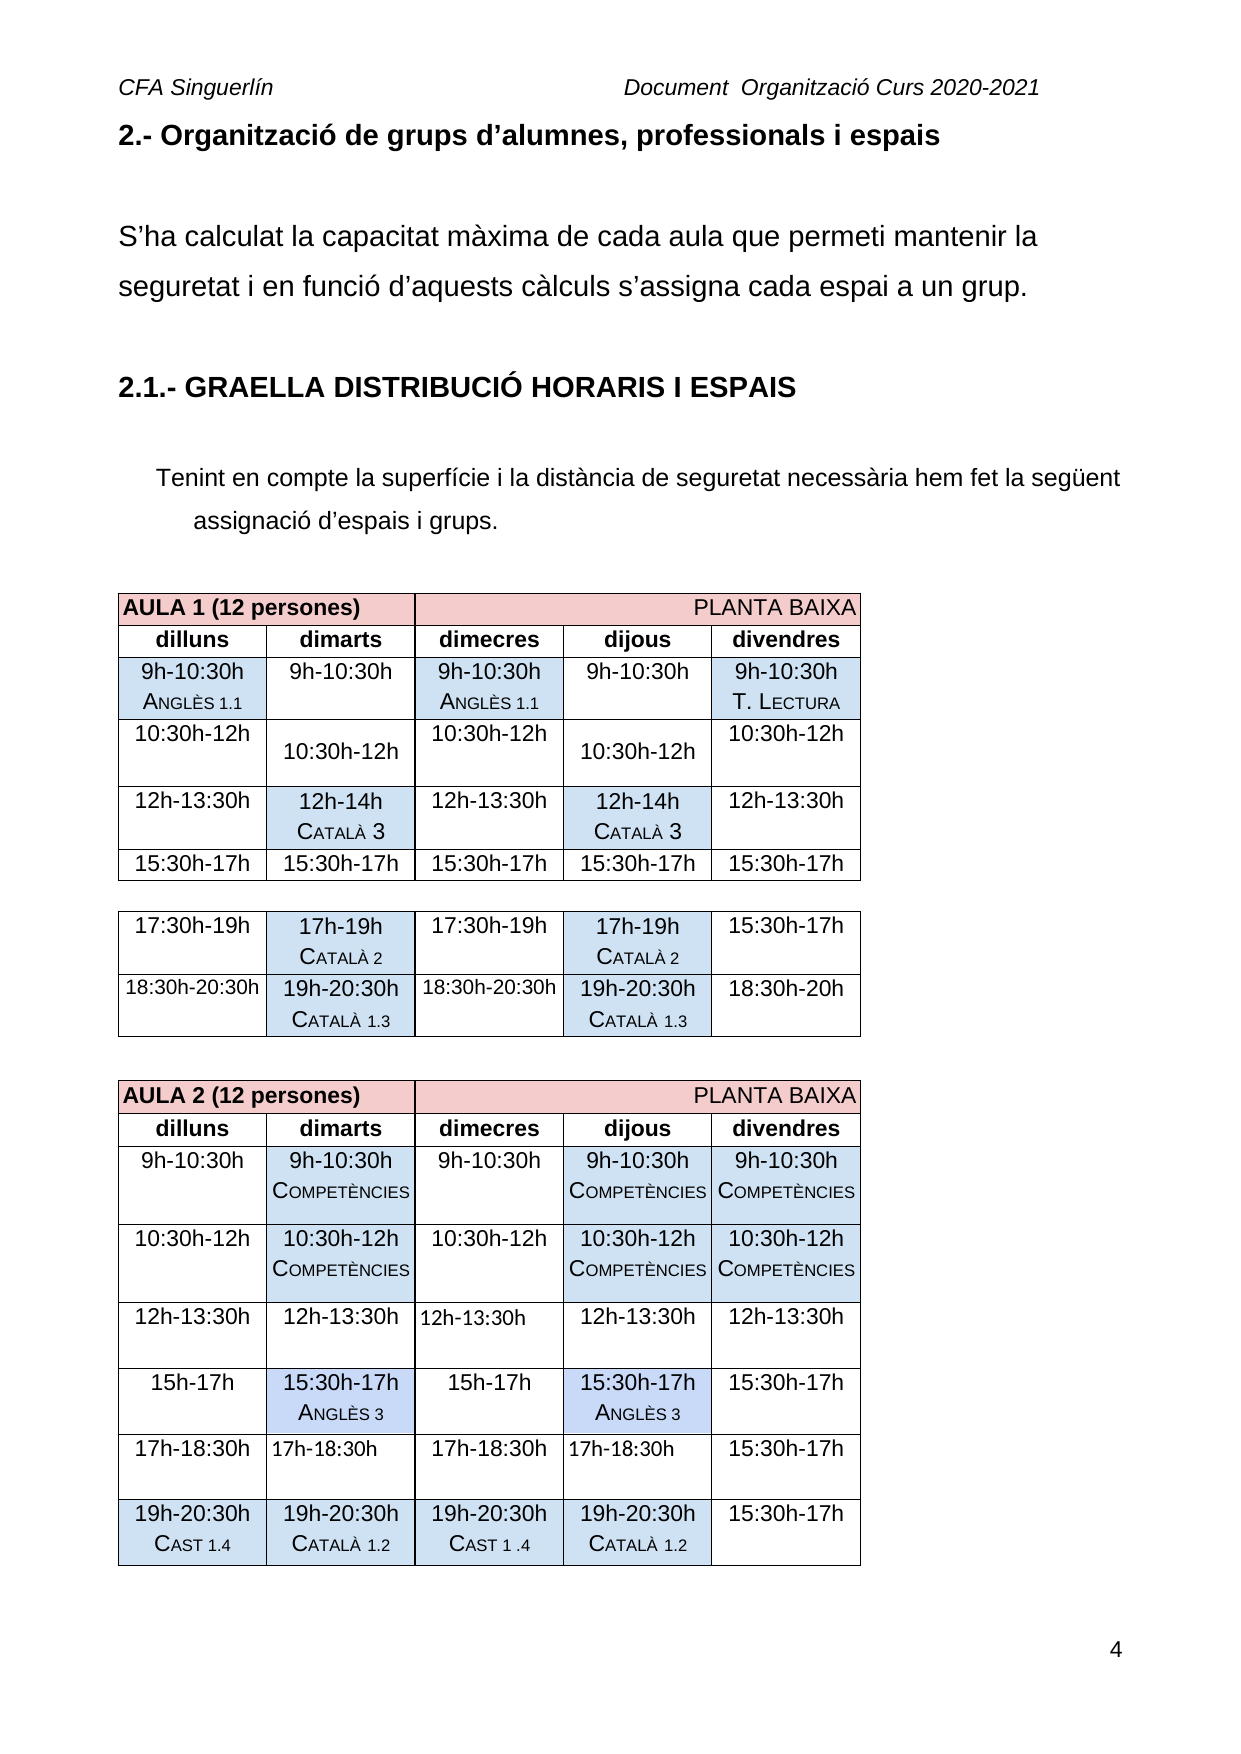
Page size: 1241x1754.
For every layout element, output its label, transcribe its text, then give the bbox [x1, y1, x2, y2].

table_cell 15:30h-17h [564, 850, 711, 880]
table_header PLANTA BAIXA [416, 594, 860, 625]
table_cell 9h-10:30h COMPETÈNCIES [564, 1147, 711, 1224]
table_cell dijous [564, 1114, 711, 1146]
table_cell 18:30h-20:30h [119, 975, 266, 1036]
table_cell 10:30h-12h [267, 720, 414, 786]
table_cell 10:30h-12h COMPETÈNCIES [267, 1225, 414, 1302]
table_cell dilluns [119, 1114, 266, 1146]
table_cell 17h-19h CATALÀ 2 [267, 912, 414, 974]
table_cell 15:30h-17h [267, 850, 414, 880]
table_cell 12h-13:30h [119, 787, 266, 849]
table_cell 12h-14h CATALÀ 3 [267, 787, 414, 849]
table_cell 19h-20:30h CATALÀ 1.2 [267, 1500, 414, 1565]
table_cell 17h-19h CATALÀ 2 [564, 912, 711, 974]
table_cell 9h-10:30h COMPETÈNCIES [712, 1147, 860, 1224]
table_cell 9h-10:30h [564, 658, 711, 719]
table_cell 10:30h-12h [712, 720, 860, 786]
table_cell 15h-17h [119, 1369, 266, 1433]
table_cell 15:30h-17h [119, 850, 266, 880]
table_cell 15:30h-17h [712, 1435, 860, 1499]
table_cell dimecres [416, 1114, 563, 1146]
table_cell 17:30h-19h [416, 912, 563, 974]
table_cell 9h-10:30h ANGLÈS 1.1 [119, 658, 266, 719]
table_cell 9h-10:30h COMPETÈNCIES [267, 1147, 414, 1224]
table_cell 19h-20:30h CATALÀ 1.3 [267, 975, 414, 1036]
table_cell 17h-18:30h [119, 1435, 266, 1499]
table_cell 15:30h-17h [712, 1369, 860, 1433]
table_cell 10:30h-12h [416, 720, 563, 786]
table_cell 19h-20:30h CAST 1 .4 [416, 1500, 563, 1565]
table_cell 10:30h-12h [564, 720, 711, 786]
table_cell 10:30h-12h COMPETÈNCIES [712, 1225, 860, 1302]
table_cell 18:30h-20h [712, 975, 860, 1036]
table_cell divendres [712, 626, 860, 657]
table_cell 15:30h-17h ANGLÈS 3 [564, 1369, 711, 1433]
table_cell 19h-20:30h CAST 1.4 [119, 1500, 266, 1565]
table_cell 12h-13:30h [564, 1303, 711, 1368]
table_cell 19h-20:30h CATALÀ 1.2 [564, 1500, 711, 1565]
table_header PLANTA BAIXA [416, 1081, 860, 1113]
table_cell dijous [564, 626, 711, 657]
table_cell 10:30h-12h COMPETÈNCIES [564, 1225, 711, 1302]
text Tenint en compte la superfície i la distància de seguretat necessària hem fet la següent assignació d’espais i grups. [156, 463, 1122, 535]
table_cell 12h-13:30h [416, 787, 563, 849]
table_cell 10:30h-12h [119, 1225, 266, 1302]
table_cell 12h-13:30h [267, 1303, 414, 1368]
table_cell 9h-10:30h [267, 658, 414, 719]
table_cell 12h-13:30h [712, 787, 860, 849]
table_cell 15h-17h [416, 1369, 563, 1433]
table_cell 9h-10:30h [119, 1147, 266, 1224]
table_cell 12h-13:30h [416, 1303, 563, 1368]
table_header AULA 1 (12 persones) [119, 594, 414, 625]
table_cell 9h-10:30h T. LECTURA [712, 658, 860, 719]
table_cell 15:30h-17h [712, 912, 860, 974]
text 2.1.- GRAELLA DISTRIBUCIÓ HORARIS I ESPAIS [118, 370, 1122, 403]
table_cell dilluns [119, 626, 266, 657]
table_cell 18:30h-20:30h [416, 975, 563, 1036]
table_cell 17h-18:30h [267, 1435, 414, 1499]
text S’ha calculat la capacitat màxima de cada aula que permeti mantenir la seguretat i en funció d’aquests càlculs s’assigna cada espai a un grup. [118, 219, 1122, 303]
text 2.- Organització de grups d’alumnes, professionals i espais [118, 118, 1122, 152]
table_cell 10:30h-12h [416, 1225, 563, 1302]
table_cell 12h-13:30h [712, 1303, 860, 1368]
table_cell divendres [712, 1114, 860, 1146]
table_cell 17h-18:30h [564, 1435, 711, 1499]
table_cell 12h-14h CATALÀ 3 [564, 787, 711, 849]
table_cell 17:30h-19h [119, 912, 266, 974]
table_cell 9h-10:30h [416, 1147, 563, 1224]
table_cell 10:30h-12h [119, 720, 266, 786]
table_cell 15:30h-17h [712, 1500, 860, 1565]
table_cell 15:30h-17h [712, 850, 860, 880]
table_cell 17h-18:30h [416, 1435, 563, 1499]
table_cell 9h-10:30h ANGLÈS 1.1 [416, 658, 563, 719]
table_header AULA 2 (12 persones) [119, 1081, 414, 1113]
table_cell dimarts [267, 1114, 414, 1146]
table_cell 15:30h-17h ANGLÈS 3 [267, 1369, 414, 1433]
table_cell 15:30h-17h [416, 850, 563, 880]
table_cell dimecres [416, 626, 563, 657]
table_cell dimarts [267, 626, 414, 657]
table_cell 12h-13:30h [119, 1303, 266, 1368]
table_cell 19h-20:30h CATALÀ 1.3 [564, 975, 711, 1036]
